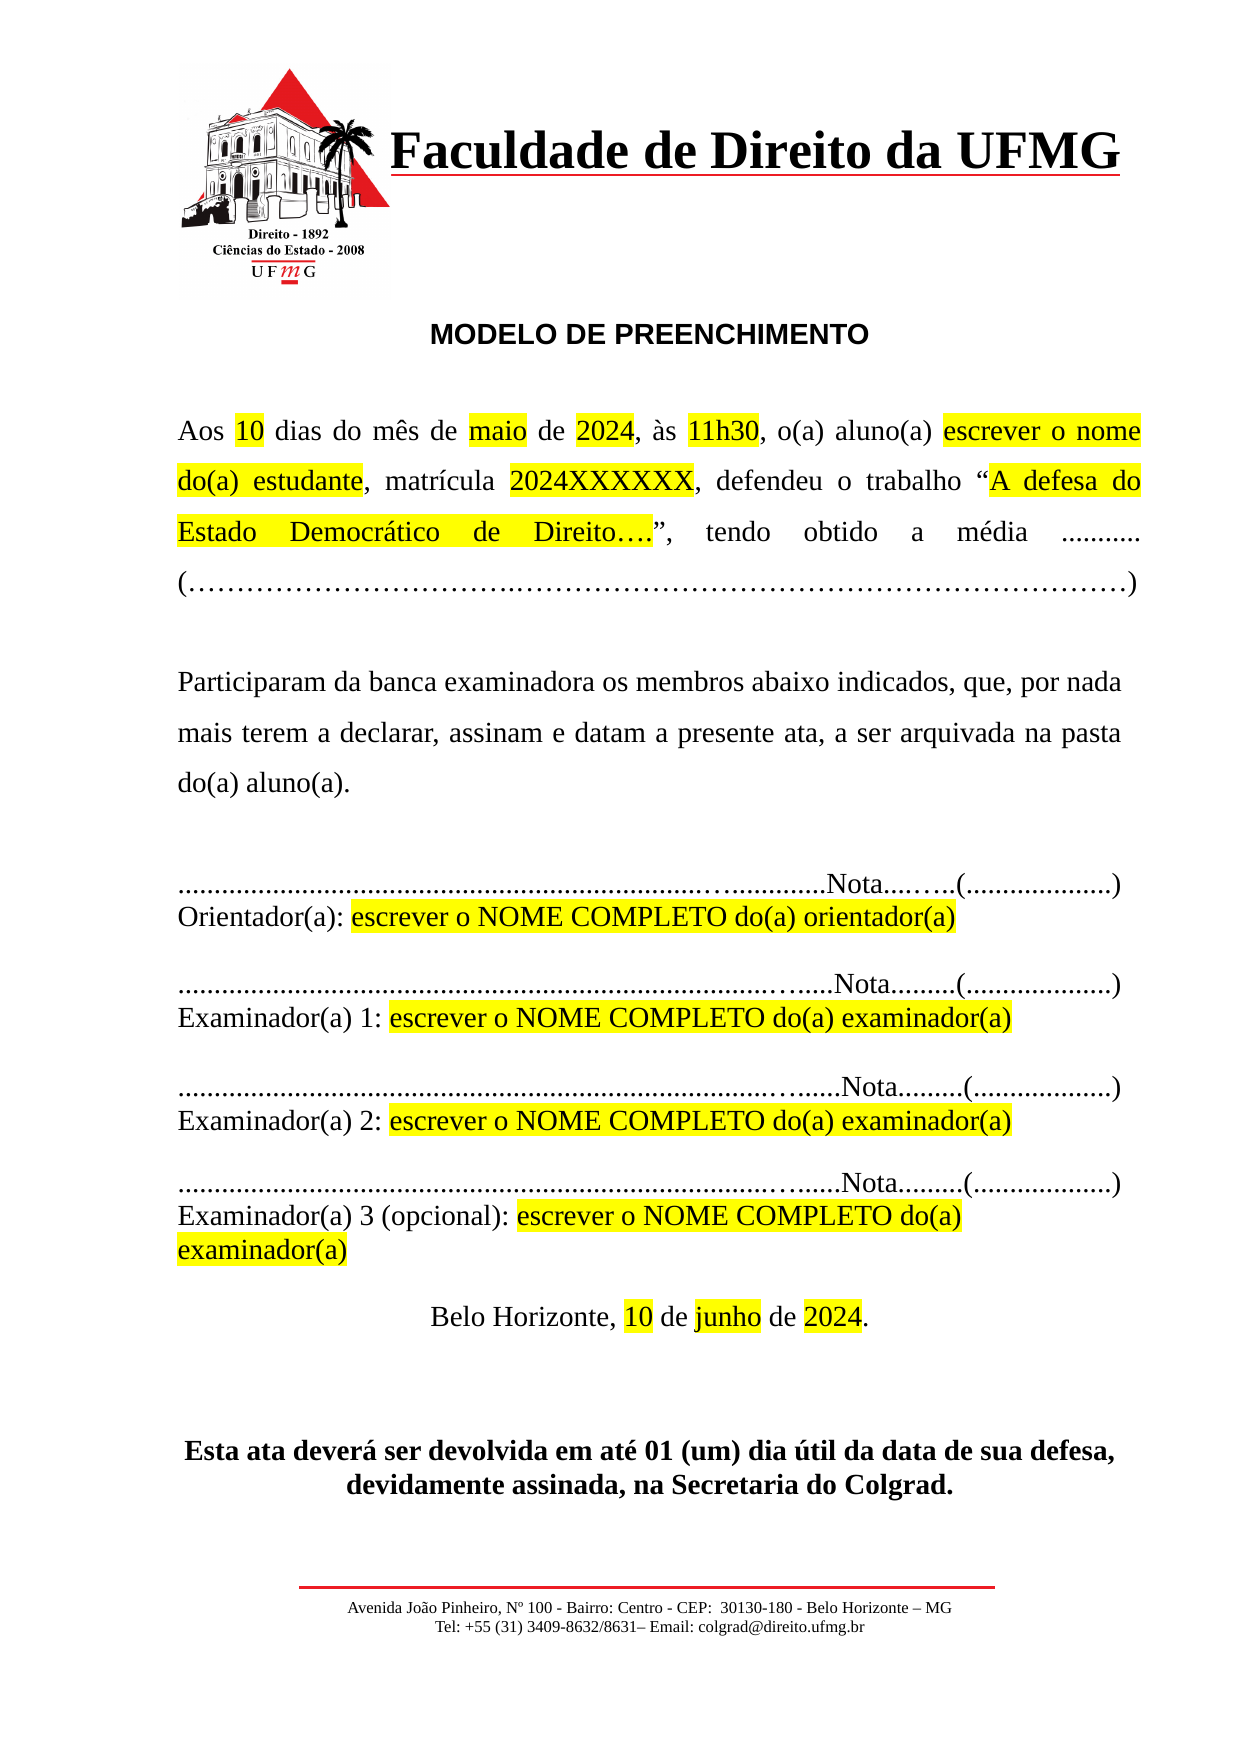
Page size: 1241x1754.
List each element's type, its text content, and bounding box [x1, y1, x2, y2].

text Examinador(a) 2: escrever o NOME COMPLETO do(a) examinador(a) [177, 1103, 1122, 1136]
text .................................................................................….....Nota.........(....................) [177, 966, 1122, 1000]
text Aos 10 dias do mês de maio de 2024, às 11h30, o(a) aluno(a) escrever o nome do(a) estudante, matrícula 2024XXXXXX, defendeu o trabalho “A defesa do Estado Democrático de Direito….”, tendo obtido a média ...........(…………………………….………………………………………………………) [177, 413, 1141, 597]
text Examinador(a) 3 (opcional): escrever o NOME COMPLETO do(a) examinador(a) [177, 1198, 1122, 1266]
text Belo Horizonte, 10 de junho de 2024. [177, 1299, 1122, 1333]
subtitle MODELO DE PREENCHIMENTO [177, 205, 1122, 350]
text Examinador(a) 1: escrever o NOME COMPLETO do(a) examinador(a) [177, 1000, 1122, 1033]
text Esta ata deverá ser devolvida em até 01 (um) dia útil da data de sua defesa, devidamente assinada, na Secretaria do Colgrad. [177, 1433, 1122, 1500]
picture [179, 63, 392, 300]
text Orientador(a): escrever o NOME COMPLETO do(a) orientador(a) [177, 899, 1122, 933]
text ........................................................................….............Nota....…..(....................) [177, 866, 1122, 899]
text .................................................................................…......Nota.........(...................) [177, 1165, 1122, 1198]
text Participaram da banca examinadora os membros abaixo indicados, que, por nada mais terem a declarar, assinam e datam a presente ata, a ser arquivada na pasta do(a) aluno(a). [177, 664, 1122, 799]
text .................................................................................…......Nota.........(...................) [177, 1069, 1122, 1103]
